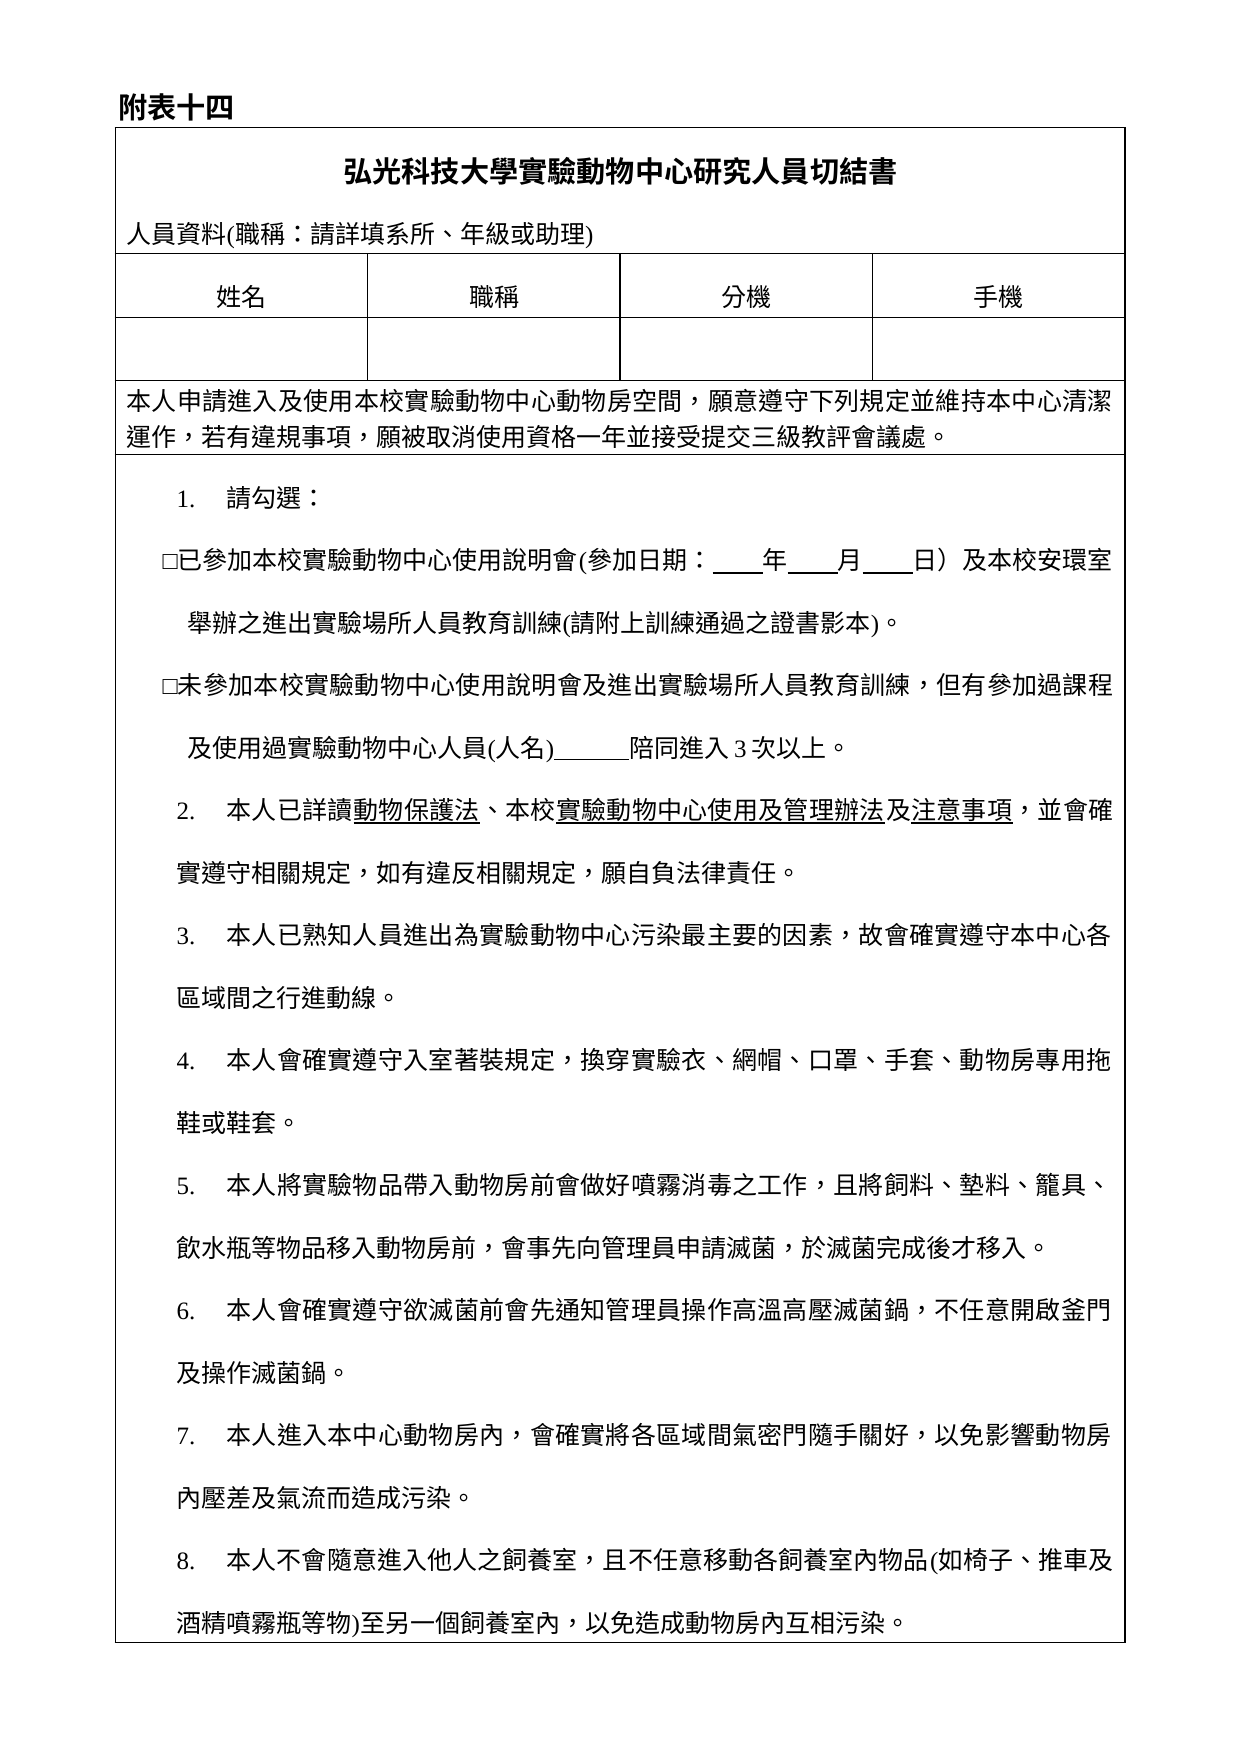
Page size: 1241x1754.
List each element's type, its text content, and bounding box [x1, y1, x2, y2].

text 附表十四 [118, 64, 1122, 127]
table_cell 職稱 [368, 254, 619, 317]
table_cell [621, 318, 872, 380]
table_cell 人員資料(職稱：請詳填系所、年級或助理) [116, 191, 1124, 253]
table_cell 姓名 [116, 254, 367, 317]
table_cell 分機 [621, 254, 872, 317]
table_cell 本人申請進入及使用本校實驗動物中心動物房空間，願意遵守下列規定並維持本中心清潔運作，若有違規事項，願被取消使用資格一年並接受提交三級教評會議處。 [116, 381, 1124, 454]
table_header 弘光科技大學實驗動物中心研究人員切結書 [116, 128, 1124, 191]
table_cell [116, 318, 367, 380]
table_cell 請勾選： □已參加本校實驗動物中心使用說明會(參加日期： 年 月 日）及本校安環室舉辦之進出實驗場所人員教育訓練(請附上訓練通過之證書影本)。 □未參加本校實驗動物中心使用說明會及進出實驗場所人員教育訓練，但有參加過課程及使用過實驗動物中心人員(人名) 陪同進入3次以上。 本人已詳讀動物保護法、本校實驗動物中心使用及管理辦法及注意事項，並會確實遵守相關規定，如有違反相關規定，願自負法律責任。 本人已熟知人員進出為實驗動物中心污染最主要的因素，故會確實遵守本中心各區域間之行進動線。 本人會確實遵守入室著裝規定，換穿實驗衣、網帽、口罩、手套、動物房專用拖鞋或鞋套。 本人將實驗物品帶入動物房前會做好噴霧消毒之工作，且將飼料、墊料、籠具、飲水瓶等物品移入動物房前，會事先向管理員申請滅菌，於滅菌完成後才移入。 本人會確實遵守欲滅菌前會先通知管理員操作高溫高壓滅菌鍋，不任意開啟釜門及操作滅菌鍋。 本人進入本中心動物房內，會確實將各區域間氣密門隨手關好，以免影響動物房內壓差及氣流而造成污染。 本人不會隨意進入他人之飼養室，且不任意移動各飼養室內物品(如椅子、推車及酒精噴霧瓶等物)至另一個飼養室內，以免造成動物房內互相污染。 本人會確實遵守使用動物房、犧牲室或工作檯面後，將使用區域清理乾淨、物品歸位；垃圾處理結束，當天將垃圾攜出，不會將垃圾留置於動物房內或門口；動物屍體使用紅色感染性廢棄物專用袋盛裝，於袋上標註實驗申請人、飼養室號碼、動物種類及隻數、與處理日期，並報請本中心聯絡人，在「實驗動物屍體丟棄紀錄表」上登記後，暫存於動物房內感染性廢棄物冷凍櫃。 本人會維持乾淨舒適的飼養空間，每周至少更換兩次飲用水、墊料，並將更換下的飼養籠、飲水瓶清洗滅菌；每周清潔消毒飼養室一次；出風口每月至少清潔一次。 本人熟知實驗動物帶出動物房易遭受污染及造成公共衛生等問題，不會任意將實驗動物帶出，如有實驗需求會事先提出申請，且帶出之實驗動物不會再送回本中心動物房。 本人不會未經同意私自將本中心之儀器設備等物品(如籠具、水瓶)帶出，借出物品會事先填寫借據。 本人不會確未經同意擅自捉取其他研究人員之實驗動物。 若飼養之實驗動物有行為及外觀異常，疑似有傳染性疾病時，會即刻報請計畫主持人處理，儘速確定病因及回報本中心，並進行適當之處理與消毒。 若研究事項已有動物實驗與人體試驗方法可選擇，本人會隨計畫書附上非做動物實驗之相關佐證資料。 計畫申請人訂購動物執行動物實驗時，需按照原申請之實驗方法及批次訂購。 執行動物實驗應以原實驗設計之動物週齡為主，如有不得已情況需變更，本人會提供充分參考文獻作為佐證資料。 飼料應置於動物飼養室內冷藏櫃內，執行動物實驗人員需在分裝飼料包裝袋外註明有效期限或將原包裝拍照張貼於分裝袋外。 本人及執行動物實驗人員會確實填寫動物飼育房門外「動物紀錄表」及門內表格「動物飼養管理紀錄表」，如需執行動物犧牲請於犧牲前一星期向本中心提出「動物犧牲申請表」。 在動物房發生意外事件時，立即向管理員聯絡(校內分機：7186)。在非上班時間，中心無專職人員在時，如遇有火災及緊急事故，即刻向校安中心、警衛室通報求援（聯絡電話：教官執勤專線：04-26338000；警衛室專線 : 04-26525855；校門警衛室：1788、1789）。 計畫主持人或指導教授簽章: 立書人簽章： 中華民國 年 月 日 [116, 455, 1124, 1642]
table_cell 手機 [873, 254, 1124, 317]
table_cell [873, 318, 1124, 380]
table_cell [368, 318, 619, 380]
